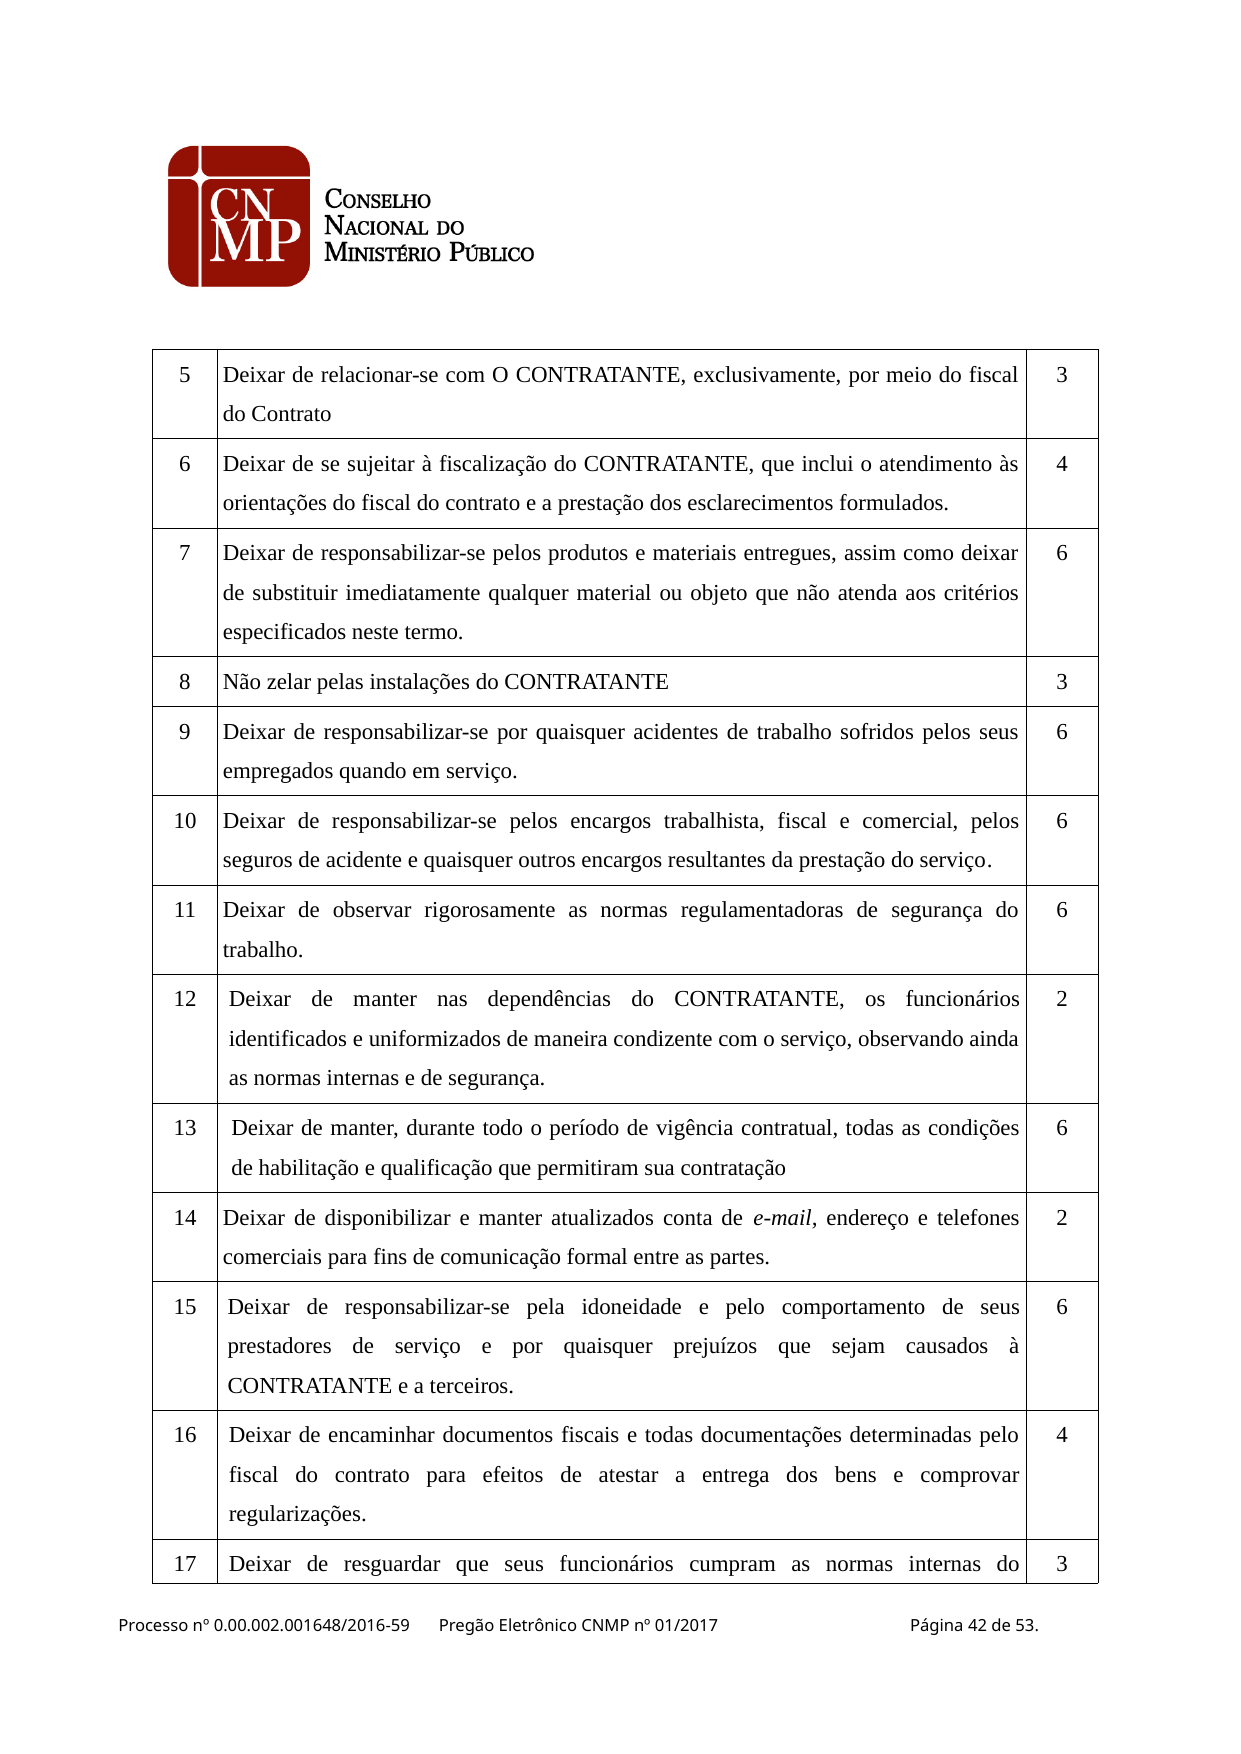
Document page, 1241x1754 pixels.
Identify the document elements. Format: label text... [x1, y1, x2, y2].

table_cell 16 [153, 1411, 217, 1538]
table_cell Deixar de manter nas dependências do CONTRATANTE, os funcionários identificados e uniformizados de maneira condizente com o serviço, observando ainda as normas internas e de segurança. [218, 975, 1026, 1102]
table_cell 7 [153, 529, 217, 656]
table_cell 17 [153, 1540, 217, 1582]
table_cell 8 [153, 657, 217, 706]
table_cell 13 [153, 1104, 217, 1192]
table_cell 6 [1027, 707, 1098, 795]
table_cell 11 [153, 886, 217, 974]
table_cell Deixar de responsabilizar-se pelos encargos trabalhista, fiscal e comercial, pelos seguros de acidente e quaisquer outros encargos resultantes da prestação do serviço. [218, 796, 1026, 884]
table_cell Deixar de disponibilizar e manter atualizados conta de e-mail, endereço e telefones comerciais para fins de comunicação formal entre as partes. [218, 1193, 1026, 1281]
table_cell Não zelar pelas instalações do CONTRATANTE [218, 657, 1026, 706]
table_cell 6 [1027, 529, 1098, 656]
table_cell Deixar de responsabilizar-se pelos produtos e materiais entregues, assim como deixar de substituir imediatamente qualquer material ou objeto que não atenda aos critérios especificados neste termo. [218, 529, 1026, 656]
table_cell 3 [1027, 1540, 1098, 1582]
table_cell Deixar de se sujeitar à fiscalização do CONTRATANTE, que inclui o atendimento às orientações do fiscal do contrato e a prestação dos esclarecimentos formulados. [218, 439, 1026, 527]
table_cell 6 [1027, 886, 1098, 974]
table_cell 4 [1027, 1411, 1098, 1538]
table_cell 3 [1027, 350, 1098, 438]
table_cell 12 [153, 975, 217, 1102]
table_cell 6 [1027, 796, 1098, 884]
table_cell Deixar de responsabilizar-se pela idoneidade e pelo comportamento de seus prestadores de serviço e por quaisquer prejuízos que sejam causados à CONTRATANTE e a terceiros. [218, 1282, 1026, 1410]
table_cell 2 [1027, 1193, 1098, 1281]
table_cell 4 [1027, 439, 1098, 527]
table_cell Deixar de responsabilizar-se por quaisquer acidentes de trabalho sofridos pelos seus empregados quando em serviço. [218, 707, 1026, 795]
table_cell 6 [1027, 1104, 1098, 1192]
table_cell Deixar de manter, durante todo o período de vigência contratual, todas as condições de habilitação e qualificação que permitiram sua contratação [218, 1104, 1026, 1192]
table_cell 14 [153, 1193, 217, 1281]
table_cell 6 [153, 439, 217, 527]
table_cell 15 [153, 1282, 217, 1410]
table_cell 10 [153, 796, 217, 884]
table_cell Deixar de relacionar-se com O CONTRATANTE, exclusivamente, por meio do fiscal do Contrato [218, 350, 1026, 438]
table_cell Deixar de encaminhar documentos fiscais e todas documentações determinadas pelo fiscal do contrato para efeitos de atestar a entrega dos bens e comprovar regularizações. [218, 1411, 1026, 1538]
table_cell 9 [153, 707, 217, 795]
table_cell 5 [153, 350, 217, 438]
table_cell 2 [1027, 975, 1098, 1102]
table_cell 6 [1027, 1282, 1098, 1410]
table_cell 3 [1027, 657, 1098, 706]
table_cell Deixar de observar rigorosamente as normas regulamentadoras de segurança do trabalho. [218, 886, 1026, 974]
table_cell Deixar de resguardar que seus funcionários cumpram as normas internas do [218, 1540, 1026, 1582]
picture [143, 123, 550, 309]
